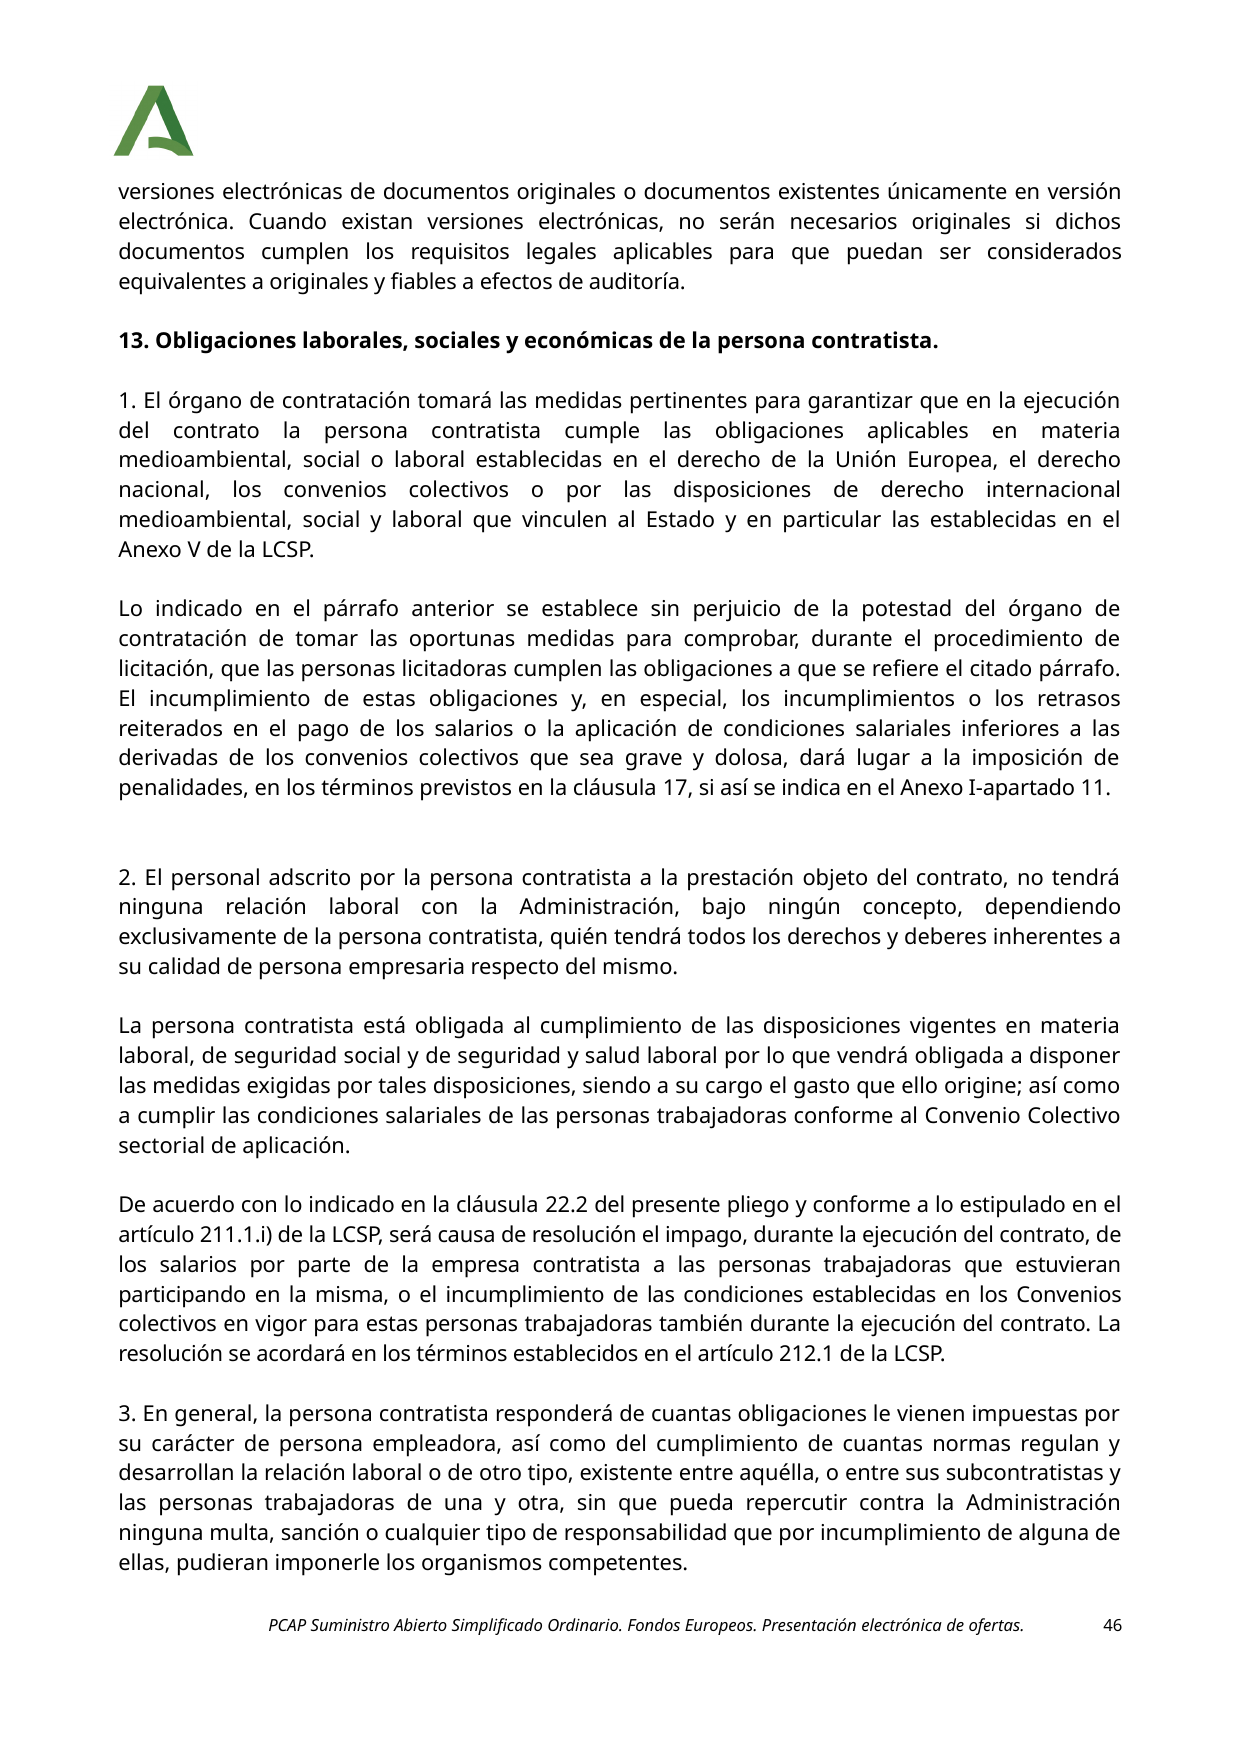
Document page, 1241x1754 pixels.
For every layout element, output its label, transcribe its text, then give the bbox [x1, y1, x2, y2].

text versiones electrónicas de documentos originales o documentos existentes únicamente en versión electrónica. Cuando existan versiones electrónicas, no serán necesarios originales si dichos documentos cumplen los requisitos legales aplicables para que puedan ser considerados equivalentes a originales y fiables a efectos de auditoría. [118, 176, 1122, 296]
text Lo indicado en el párrafo anterior se establece sin perjuicio de la potestad del órgano de contratación de tomar las oportunas medidas para comprobar, durante el procedimiento de licitación, que las personas licitadoras cumplen las obligaciones a que se refiere el citado párrafo. El incumplimiento de estas obligaciones y, en especial, los incumplimientos o los retrasos reiterados en el pago de los salarios o la aplicación de condiciones salariales inferiores a las derivadas de los convenios colectivos que sea grave y dolosa, dará lugar a la imposición de penalidades, en los términos previstos en la cláusula 17, si así se indica en el Anexo I-apartado 11. [118, 593, 1122, 802]
picture [109, 81, 198, 160]
text La persona contratista está obligada al cumplimiento de las disposiciones vigentes en materia laboral, de seguridad social y de seguridad y salud laboral por lo que vendrá obligada a disponer las medidas exigidas por tales disposiciones, siendo a su cargo el gasto que ello origine; así como a cumplir las condiciones salariales de las personas trabajadoras conforme al Convenio Colectivo sectorial de aplicación. [118, 1011, 1122, 1159]
text 3. En general, la persona contratista responderá de cuantas obligaciones le vienen impuestas por su carácter de persona empleadora, así como del cumplimiento de cuantas normas regulan y desarrollan la relación laboral o de otro tipo, existente entre aquélla, o entre sus subcontratistas y las personas trabajadoras de una y otra, sin que pueda repercutir contra la Administración ninguna multa, sanción o cualquier tipo de responsabilidad que por incumplimiento de alguna de ellas, pudieran imponerle los organismos competentes. [118, 1398, 1122, 1577]
text 2. El personal adscrito por la persona contratista a la prestación objeto del contrato, no tendrá ninguna relación laboral con la Administración, bajo ningún concepto, dependiendo exclusivamente de la persona contratista, quién tendrá todos los derechos y deberes inherentes a su calidad de persona empresaria respecto del mismo. [118, 862, 1122, 981]
text 1. El órgano de contratación tomará las medidas pertinentes para garantizar que en la ejecución del contrato la persona contratista cumple las obligaciones aplicables en materia medioambiental, social o laboral establecidas en el derecho de la Unión Europea, el derecho nacional, los convenios colectivos o por las disposiciones de derecho internacional medioambiental, social y laboral que vinculen al Estado y en particular las establecidas en el Anexo V de la LCSP. [118, 385, 1122, 564]
text De acuerdo con lo indicado en la cláusula 22.2 del presente pliego y conforme a lo estipulado en el artículo 211.1.i) de la LCSP, será causa de resolución el impago, durante la ejecución del contrato, de los salarios por parte de la empresa contratista a las personas trabajadoras que estuvieran participando en la misma, o el incumplimiento de las condiciones establecidas en los Convenios colectivos en vigor para estas personas trabajadoras también durante la ejecución del contrato. La resolución se acordará en los términos establecidos en el artículo 212.1 de la LCSP. [118, 1189, 1122, 1368]
subtitle 13. Obligaciones laborales, sociales y económicas de la persona contratista. [118, 325, 1122, 355]
